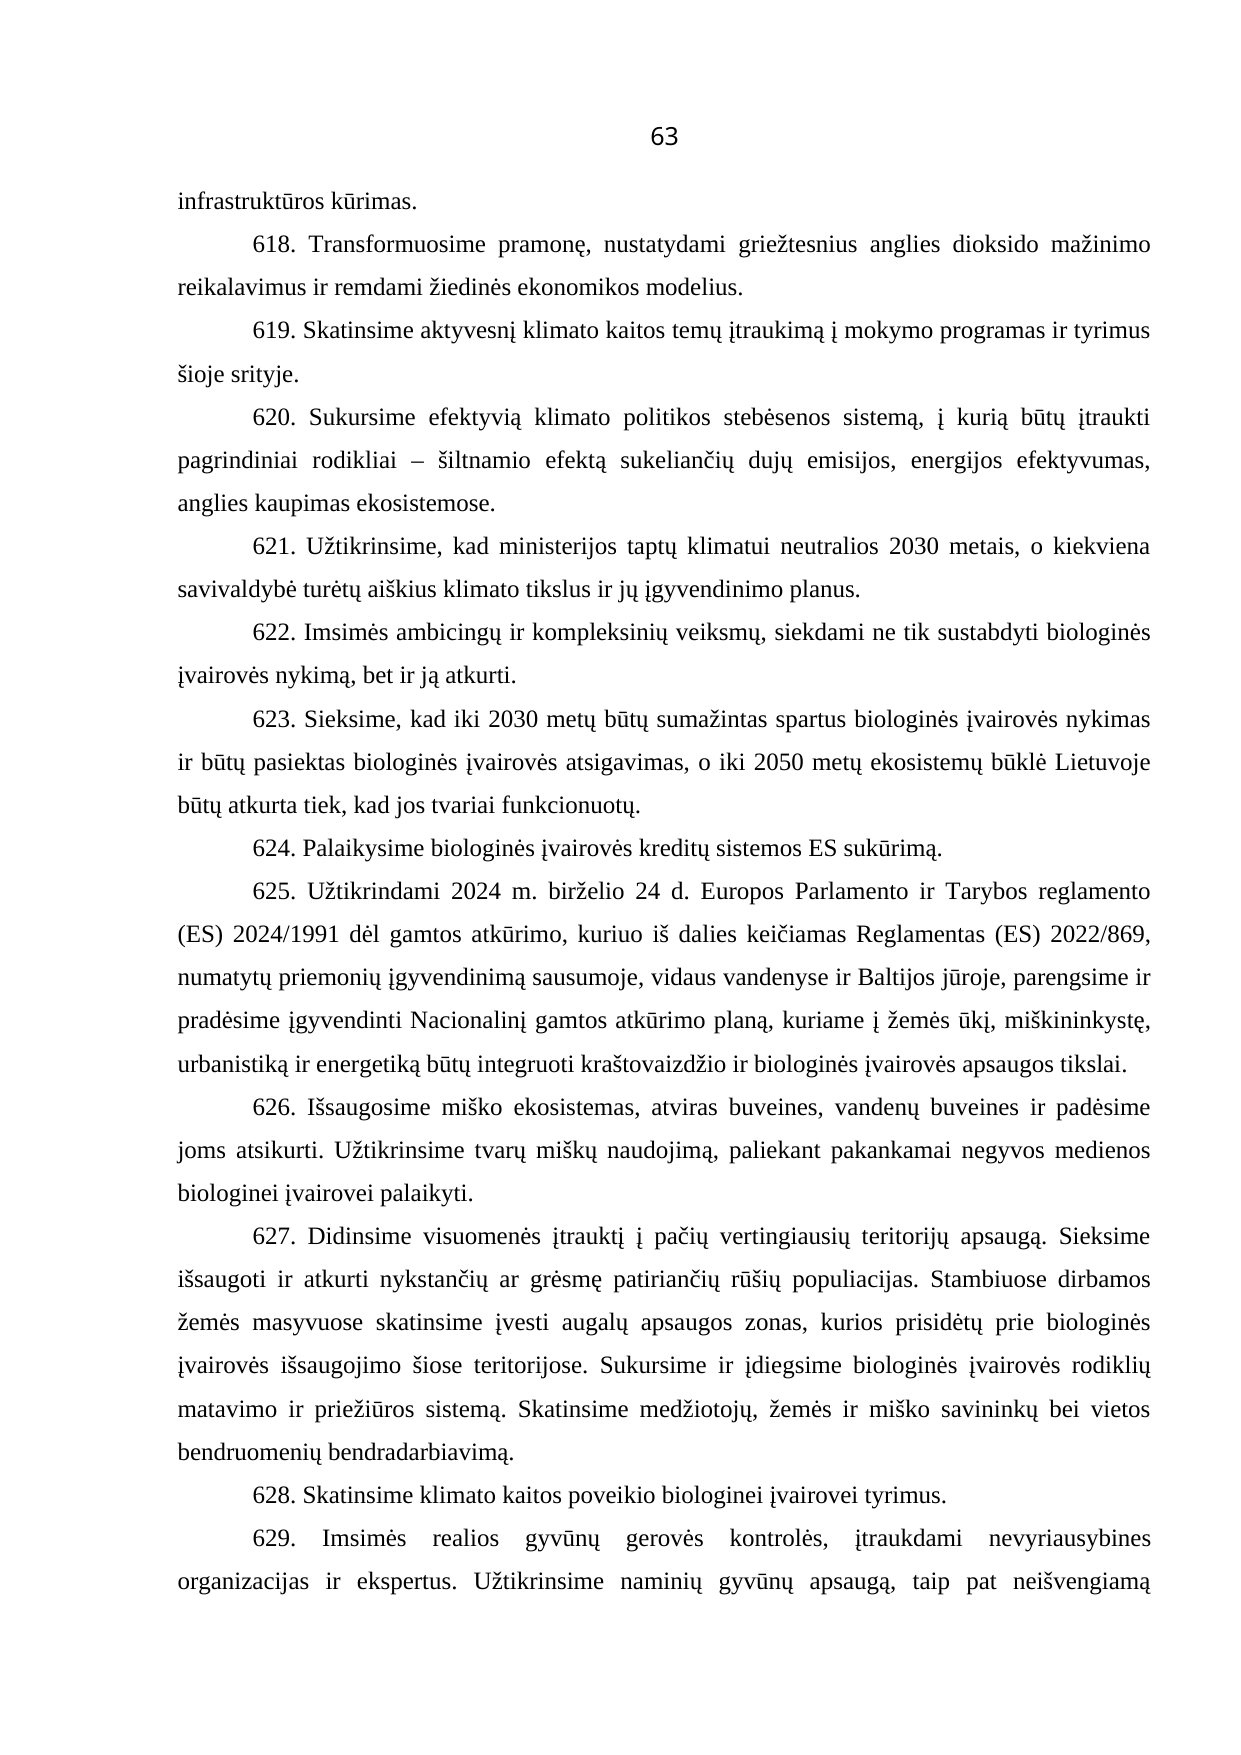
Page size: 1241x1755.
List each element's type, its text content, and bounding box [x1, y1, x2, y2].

text 622. Imsimės ambicingų ir kompleksinių veiksmų, siekdami ne tik sustabdyti biologinės įvairovės nykimą, bet ir ją atkurti. [177, 617, 1152, 689]
text 624. Palaikysime biologinės įvairovės kreditų sistemos ES sukūrimą. [177, 833, 1152, 862]
text 623. Sieksime, kad iki 2030 metų būtų sumažintas spartus biologinės įvairovės nykimas ir būtų pasiektas biologinės įvairovės atsigavimas, o iki 2050 metų ekosistemų būklė Lietuvoje būtų atkurta tiek, kad jos tvariai funkcionuotų. [177, 704, 1152, 819]
text 629. Imsimės realios gyvūnų gerovės kontrolės, įtraukdami nevyriausybines organizacijas ir ekspertus. Užtikrinsime naminių gyvūnų apsaugą, taip pat neišvengiamą [177, 1523, 1152, 1595]
text 626. Išsaugosime miško ekosistemas, atviras buveines, vandenų buveines ir padėsime joms atsikurti. Užtikrinsime tvarų miškų naudojimą, paliekant pakankamai negyvos medienos biologinei įvairovei palaikyti. [177, 1092, 1152, 1207]
text 618. Transformuosime pramonę, nustatydami griežtesnius anglies dioksido mažinimo reikalavimus ir remdami žiedinės ekonomikos modelius. [177, 229, 1152, 301]
text 621. Užtikrinsime, kad ministerijos taptų klimatui neutralios 2030 metais, o kiekviena savivaldybė turėtų aiškius klimato tikslus ir jų įgyvendinimo planus. [177, 531, 1152, 603]
text 620. Sukursime efektyvią klimato politikos stebėsenos sistemą, į kurią būtų įtraukti pagrindiniai rodikliai – šiltnamio efektą sukeliančių dujų emisijos, energijos efektyvumas, anglies kaupimas ekosistemose. [177, 402, 1152, 517]
text 625. Užtikrindami 2024 m. birželio 24 d. Europos Parlamento ir Tarybos reglamento (ES) 2024/1991 dėl gamtos atkūrimo, kuriuo iš dalies keičiamas Reglamentas (ES) 2022/869, numatytų priemonių įgyvendinimą sausumoje, vidaus vandenyse ir Baltijos jūroje, parengsime ir pradėsime įgyvendinti Nacionalinį gamtos atkūrimo planą, kuriame į žemės ūkį, miškininkystę, urbanistiką ir energetiką būtų integruoti kraštovaizdžio ir biologinės įvairovės apsaugos tikslai. [177, 876, 1152, 1077]
text 627. Didinsime visuomenės įtrauktį į pačių vertingiausių teritorijų apsaugą. Sieksime išsaugoti ir atkurti nykstančių ar grėsmę patiriančių rūšių populiacijas. Stambiuose dirbamos žemės masyvuose skatinsime įvesti augalų apsaugos zonas, kurios prisidėtų prie biologinės įvairovės išsaugojimo šiose teritorijose. Sukursime ir įdiegsime biologinės įvairovės rodiklių matavimo ir priežiūros sistemą. Skatinsime medžiotojų, žemės ir miško savininkų bei vietos bendruomenių bendradarbiavimą. [177, 1221, 1152, 1466]
text 619. Skatinsime aktyvesnį klimato kaitos temų įtraukimą į mokymo programas ir tyrimus šioje srityje. [177, 316, 1152, 387]
text infrastruktūros kūrimas. [177, 186, 1152, 215]
text 628. Skatinsime klimato kaitos poveikio biologinei įvairovei tyrimus. [177, 1480, 1152, 1509]
